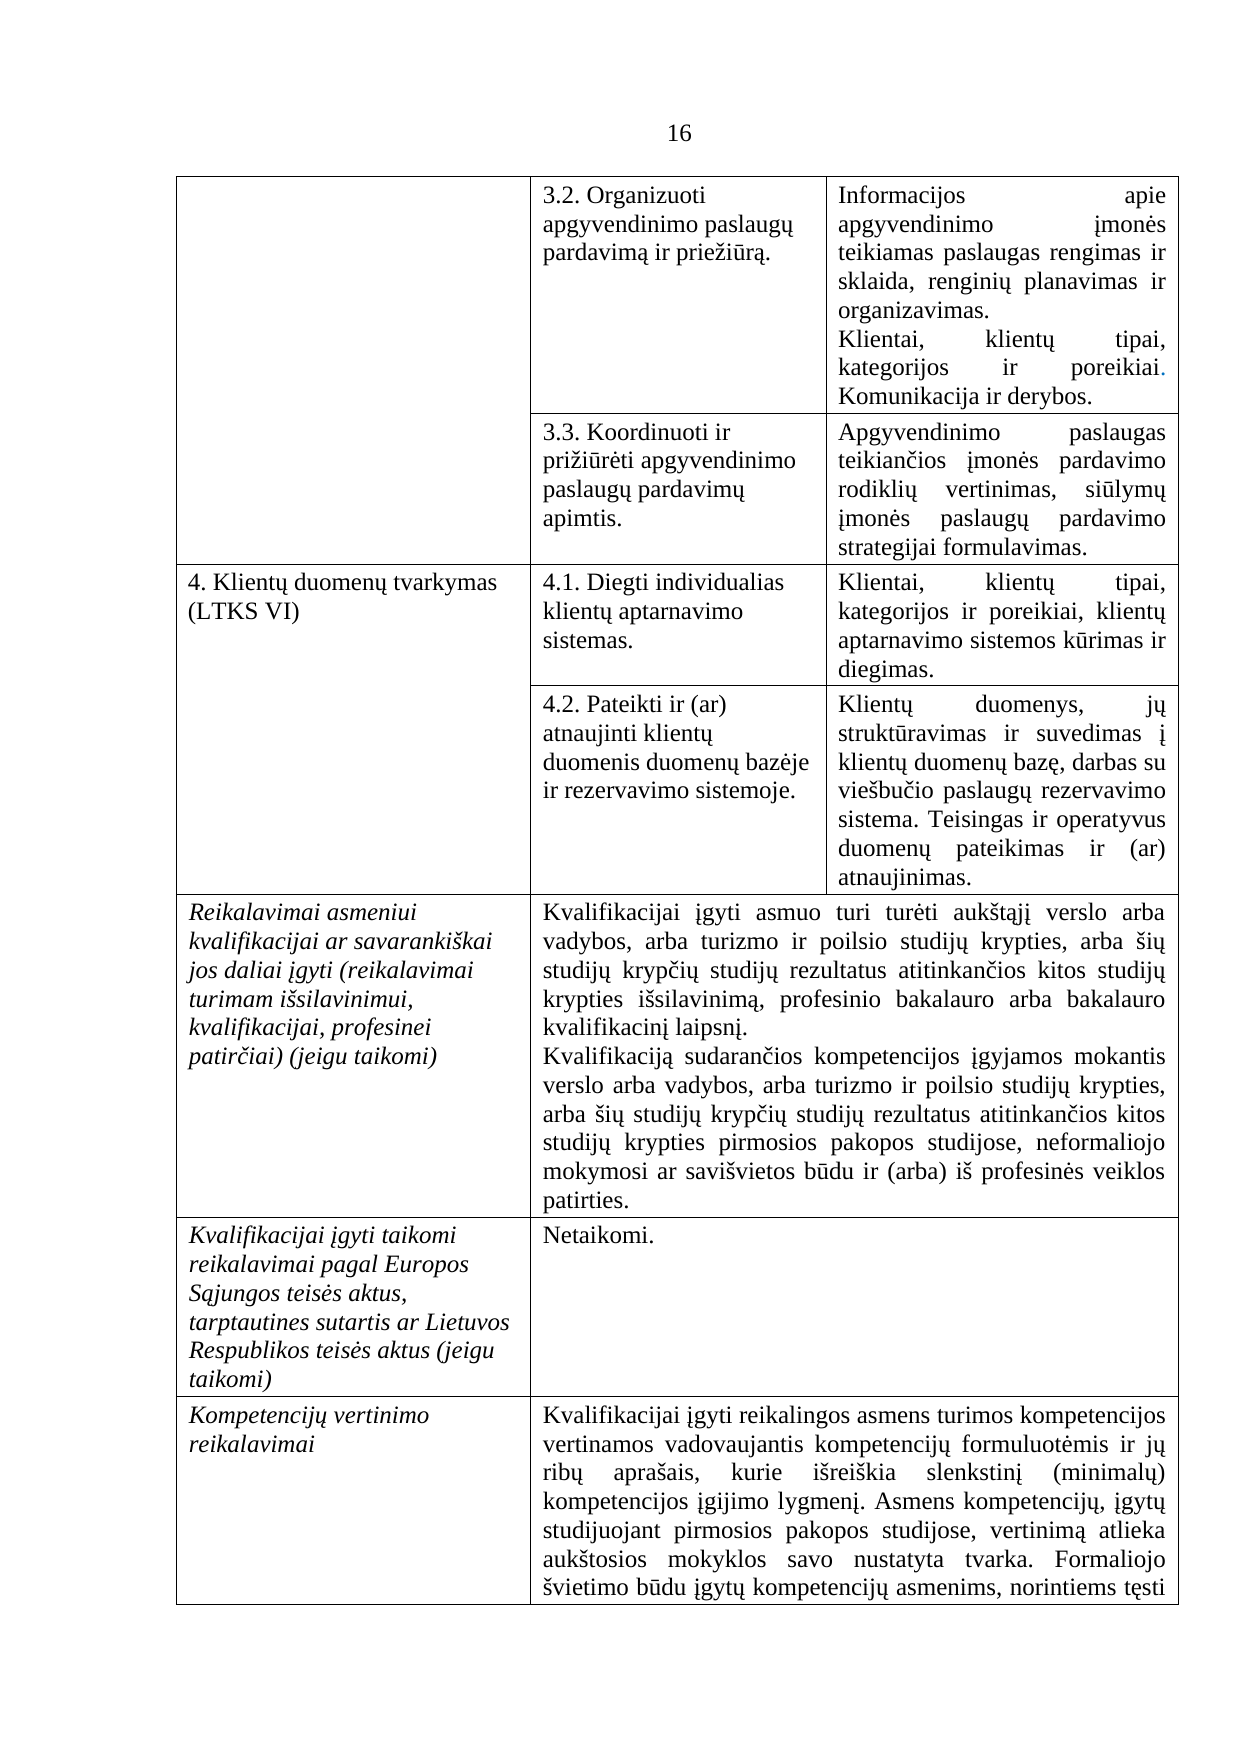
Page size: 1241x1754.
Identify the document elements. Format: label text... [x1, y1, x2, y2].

table_cell 4.1. Diegti individualias klientų aptarnavimo sistemas. [531, 565, 826, 685]
table_cell Reikalavimai asmeniui kvalifikacijai ar savarankiškai jos daliai įgyti (reikalavimai turimam išsilavinimui, kvalifikacijai, profesinei patirčiai) (jeigu taikomi) [177, 895, 530, 1217]
table_cell Klientai, klientų tipai, kategorijos ir poreikiai, klientų aptarnavimo sistemos kūrimas ir diegimas. [827, 565, 1178, 685]
table_cell Netaikomi. [531, 1218, 1178, 1396]
table_cell Kvalifikacijai įgyti reikalingos asmens turimos kompetencijos vertinamos vadovaujantis kompetencijų formuluotėmis ir jų ribų aprašais, kurie išreiškia slenkstinį (minimalų) kompetencijos įgijimo lygmenį. Asmens kompetencijų, įgytų studijuojant pirmosios pakopos studijose, vertinimą atlieka aukštosios mokyklos savo nustatyta tvarka. Formaliojo švietimo būdu įgytų kompetencijų asmenims, norintiems tęsti [531, 1397, 1178, 1604]
table_cell 4. Klientų duomenų tvarkymas (LTKS VI) [177, 565, 530, 893]
table_cell Klientų duomenys, jų struktūravimas ir suvedimas į klientų duomenų bazę, darbas su viešbučio paslaugų rezervavimo sistema. Teisingas ir operatyvus duomenų pateikimas ir (ar) atnaujinimas. [827, 686, 1178, 893]
table_cell Kvalifikacijai įgyti asmuo turi turėti aukštąjį verslo arba vadybos, arba turizmo ir poilsio studijų krypties, arba šių studijų krypčių studijų rezultatus atitinkančios kitos studijų krypties išsilavinimą, profesinio bakalauro arba bakalauro kvalifikacinį laipsnį. Kvalifikaciją sudarančios kompetencijos įgyjamos mokantis verslo arba vadybos, arba turizmo ir poilsio studijų krypties, arba šių studijų krypčių studijų rezultatus atitinkančios kitos studijų krypties pirmosios pakopos studijose, neformaliojo mokymosi ar savišvietos būdu ir (arba) iš profesinės veiklos patirties. [531, 895, 1178, 1217]
table_cell Kvalifikacijai įgyti taikomi reikalavimai pagal Europos Sąjungos teisės aktus, tarptautines sutartis ar Lietuvos Respublikos teisės aktus (jeigu taikomi) [177, 1218, 530, 1396]
table_cell Informacijos apie apgyvendinimo įmonės teikiamas paslaugas rengimas ir sklaida, renginių planavimas ir organizavimas. Klientai, klientų tipai, kategorijos ir poreikiai. Komunikacija ir derybos. [827, 177, 1178, 413]
table_cell [177, 177, 530, 563]
table_cell 3.2. Organizuoti apgyvendinimo paslaugų pardavimą ir priežiūrą. [531, 177, 826, 413]
table_cell Kompetencijų vertinimo reikalavimai [177, 1397, 530, 1604]
table_cell 3.3. Koordinuoti ir prižiūrėti apgyvendinimo paslaugų pardavimų apimtis. [531, 414, 826, 563]
table_cell Apgyvendinimo paslaugas teikiančios įmonės pardavimo rodiklių vertinimas, siūlymų įmonės paslaugų pardavimo strategijai formulavimas. [827, 414, 1178, 563]
table_cell 4.2. Pateikti ir (ar) atnaujinti klientų duomenis duomenų bazėje ir rezervavimo sistemoje. [531, 686, 826, 893]
